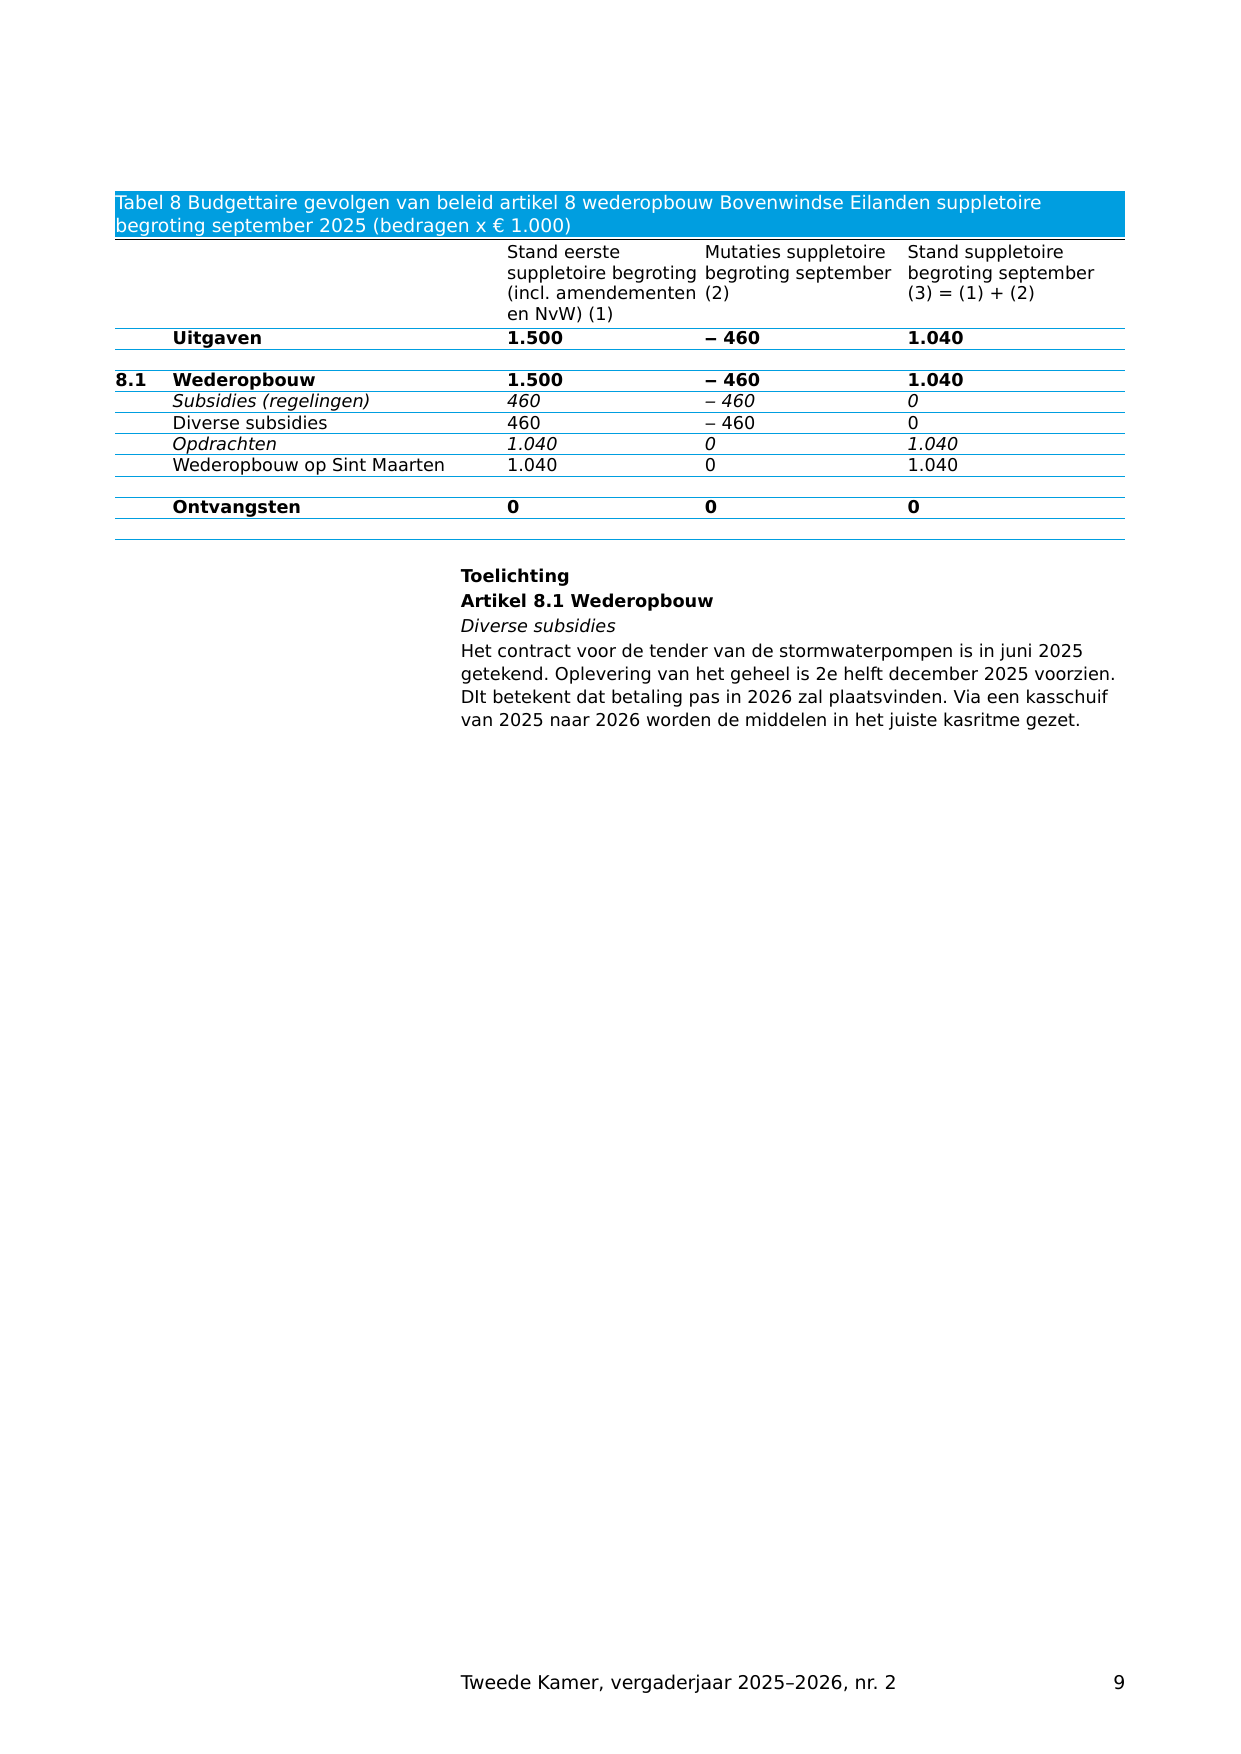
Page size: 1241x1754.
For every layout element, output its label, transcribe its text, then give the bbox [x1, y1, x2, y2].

table_cell Opdrachten [170, 434, 504, 454]
table_cell [115, 519, 169, 539]
table_cell [702, 477, 904, 497]
table_cell ‒ 460 [702, 413, 904, 433]
text Artikel 8.1 Wederopbouw [461, 589, 1125, 612]
table_cell 1.040 [504, 434, 702, 454]
table_cell [115, 477, 169, 497]
table_cell ‒ 460 [702, 329, 904, 349]
table_cell [115, 392, 169, 412]
table_cell [905, 519, 1125, 539]
table_cell 1.040 [504, 455, 702, 476]
table_cell Stand suppletoire begroting september (3) = (1) + (2) [905, 240, 1125, 327]
table_cell 1.500 [504, 329, 702, 349]
table_cell 460 [504, 392, 702, 412]
table_cell Subsidies (regelingen) [170, 392, 504, 412]
table_cell [115, 413, 169, 433]
table_cell 1.040 [905, 434, 1125, 454]
table_cell [170, 350, 504, 370]
table_cell 0 [702, 455, 904, 476]
table_cell [905, 350, 1125, 370]
table_cell [504, 477, 702, 497]
text Het contract voor de tender van de stormwaterpompen is in juni 2025 getekend. Oplevering van het geheel is 2e helft december 2025 voorzien. DIt betekent dat betaling pas in 2026 zal plaatsvinden. Via een kasschuif van 2025 naar 2026 worden de middelen in het juiste kasritme gezet. [461, 639, 1125, 731]
table_cell [170, 519, 504, 539]
table_cell [504, 519, 702, 539]
table_cell [115, 434, 169, 454]
table_cell Ontvangsten [170, 498, 504, 518]
table_cell Wederopbouw op Sint Maarten [170, 455, 504, 476]
table_cell [170, 240, 504, 327]
table_cell 1.040 [905, 329, 1125, 349]
table_cell 0 [504, 498, 702, 518]
table_cell ‒ 460 [702, 392, 904, 412]
table_cell [905, 477, 1125, 497]
table_cell [115, 240, 169, 327]
table_cell Stand eerste suppletoire begroting (incl. amendementen en NvW) (1) [504, 240, 702, 327]
table_cell 1.040 [905, 371, 1125, 391]
text Toelichting [461, 564, 1125, 587]
table_cell [702, 519, 904, 539]
table_cell Wederopbouw [170, 371, 504, 391]
table_cell 0 [905, 392, 1125, 412]
table_cell [115, 498, 169, 518]
table_cell 0 [905, 498, 1125, 518]
text Diverse subsidies [461, 614, 1125, 637]
table_cell Diverse subsidies [170, 413, 504, 433]
table_cell 1.500 [504, 371, 702, 391]
table_cell [702, 350, 904, 370]
table_cell 0 [905, 413, 1125, 433]
table_cell Uitgaven [170, 329, 504, 349]
table_cell ‒ 460 [702, 371, 904, 391]
table_cell 0 [702, 434, 904, 454]
table_cell [115, 329, 169, 349]
table_cell [504, 350, 702, 370]
table_cell [170, 477, 504, 497]
table_cell Mutaties suppletoire begroting september (2) [702, 240, 904, 327]
table_cell [115, 350, 169, 370]
table_cell 1.040 [905, 455, 1125, 476]
table_cell 460 [504, 413, 702, 433]
table_cell 8.1 [115, 371, 169, 391]
table_cell [115, 455, 169, 476]
table_cell 0 [702, 498, 904, 518]
